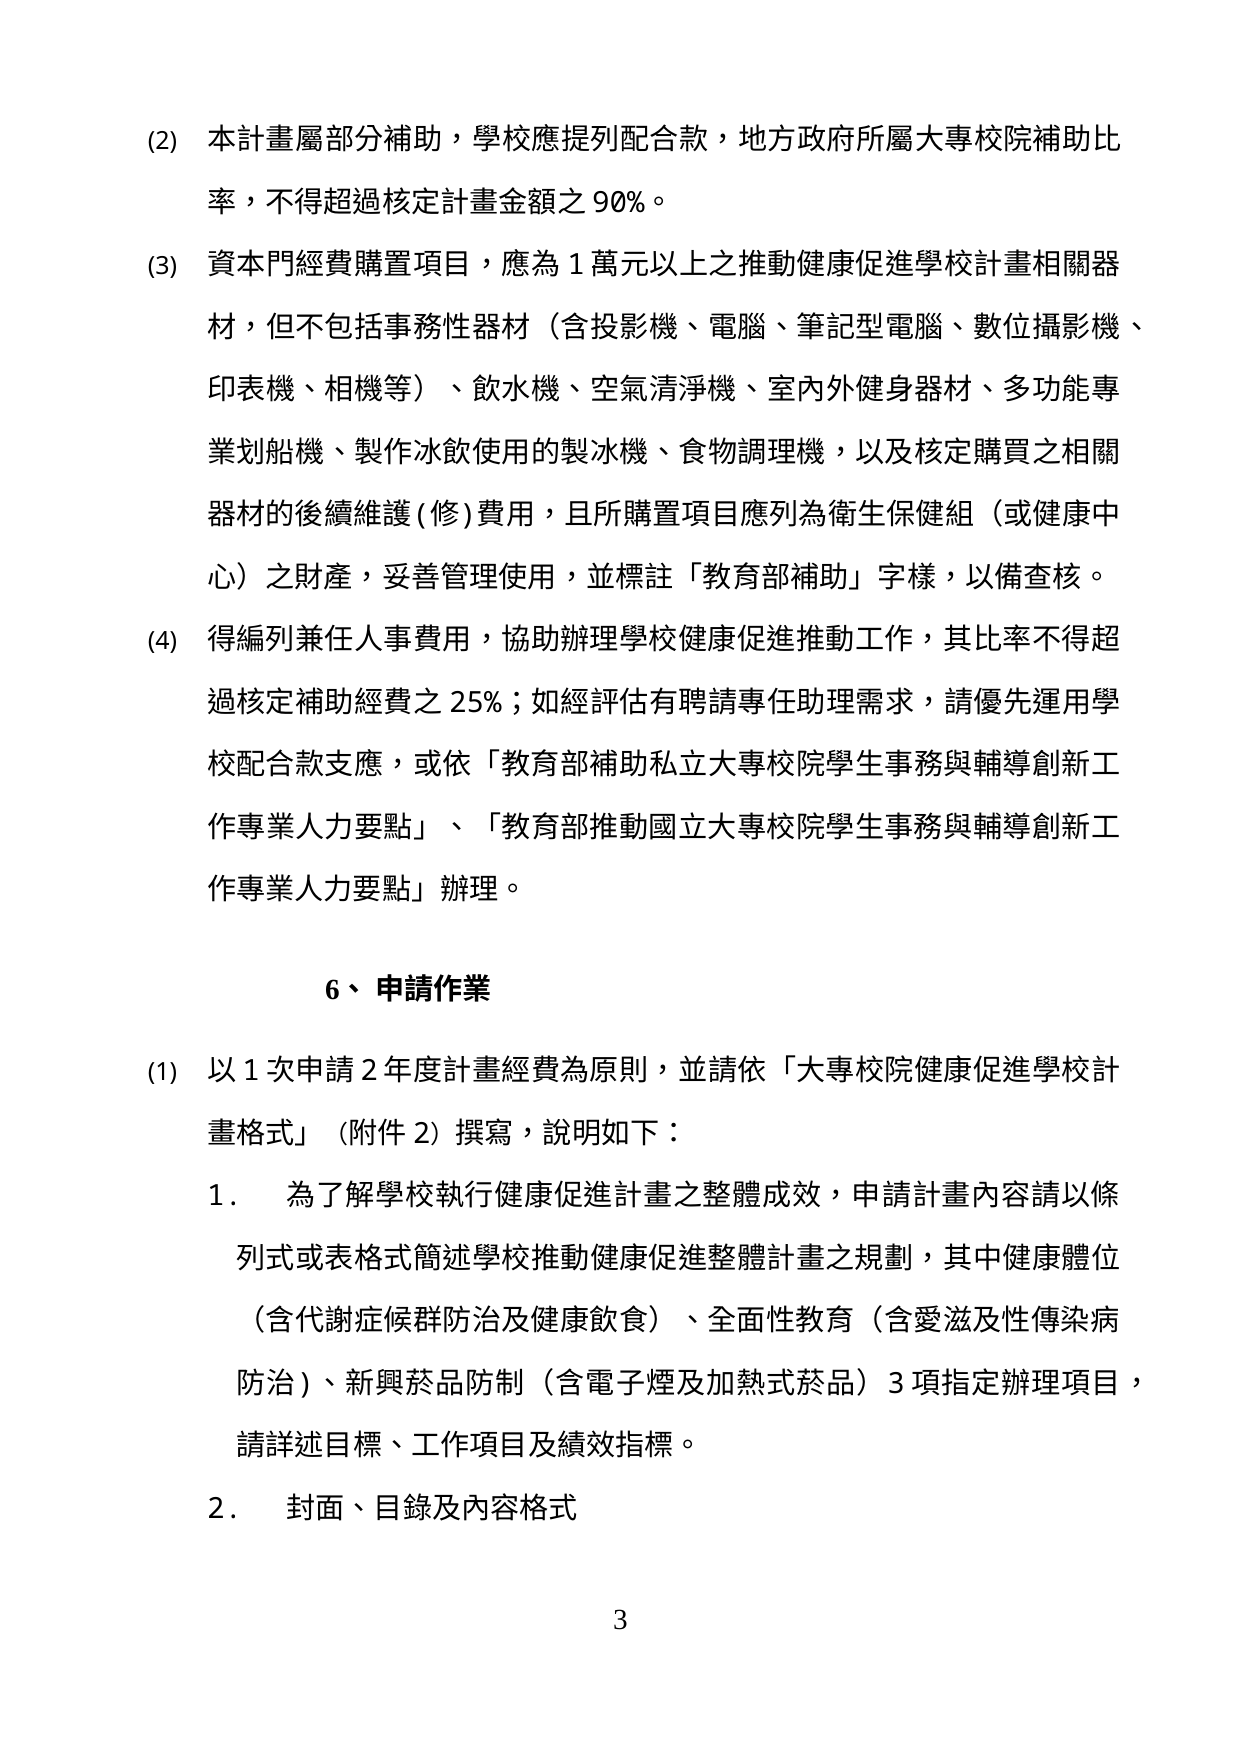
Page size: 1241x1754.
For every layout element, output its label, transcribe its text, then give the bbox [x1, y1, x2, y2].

list 資本門經費購置項目，應為1萬元以上之推動健康促進學校計畫相關器材，但不包括事務性器材（含投影機、電腦、筆記型電腦、數位攝影機、印表機、相機等）、飲水機、空氣清淨機、室內外健身器材、多功能專業划船機、製作冰飲使用的製冰機、食物調理機，以及核定購買之相關器材的後續維護(修)費用，且所購置項目應列為衛生保健組（或健康中心）之財產，妥善管理使用，並標註「教育部補助」字樣，以備查核。 [148, 220, 1122, 595]
list 為了解學校執行健康促進計畫之整體成效，申請計畫內容請以條列式或表格式簡述學校推動健康促進整體計畫之規劃，其中健康體位（含代謝症候群防治及健康飲食）、全面性教育（含愛滋及性傳染病防治)、新興菸品防制（含電子煙及加熱式菸品）3項指定辦理項目，請詳述目標、工作項目及績效指標。 [207, 1151, 1122, 1464]
list 以1次申請2年度計畫經費為原則，並請依「大專校院健康促進學校計畫格式」（附件2）撰寫，說明如下： [148, 1026, 1122, 1151]
list 申請作業 [325, 945, 1122, 1008]
list 封面、目錄及內容格式 [207, 1464, 1122, 1526]
list 本計畫屬部分補助，學校應提列配合款，地方政府所屬大專校院補助比率，不得超過核定計畫金額之90%。 [148, 95, 1122, 220]
list 得編列兼任人事費用，協助辦理學校健康促進推動工作，其比率不得超過核定補助經費之25%；如經評估有聘請專任助理需求，請優先運用學校配合款支應，或依「教育部補助私立大專校院學生事務與輔導創新工作專業人力要點」、「教育部推動國立大專校院學生事務與輔導創新工作專業人力要點」辦理。 [148, 595, 1122, 908]
